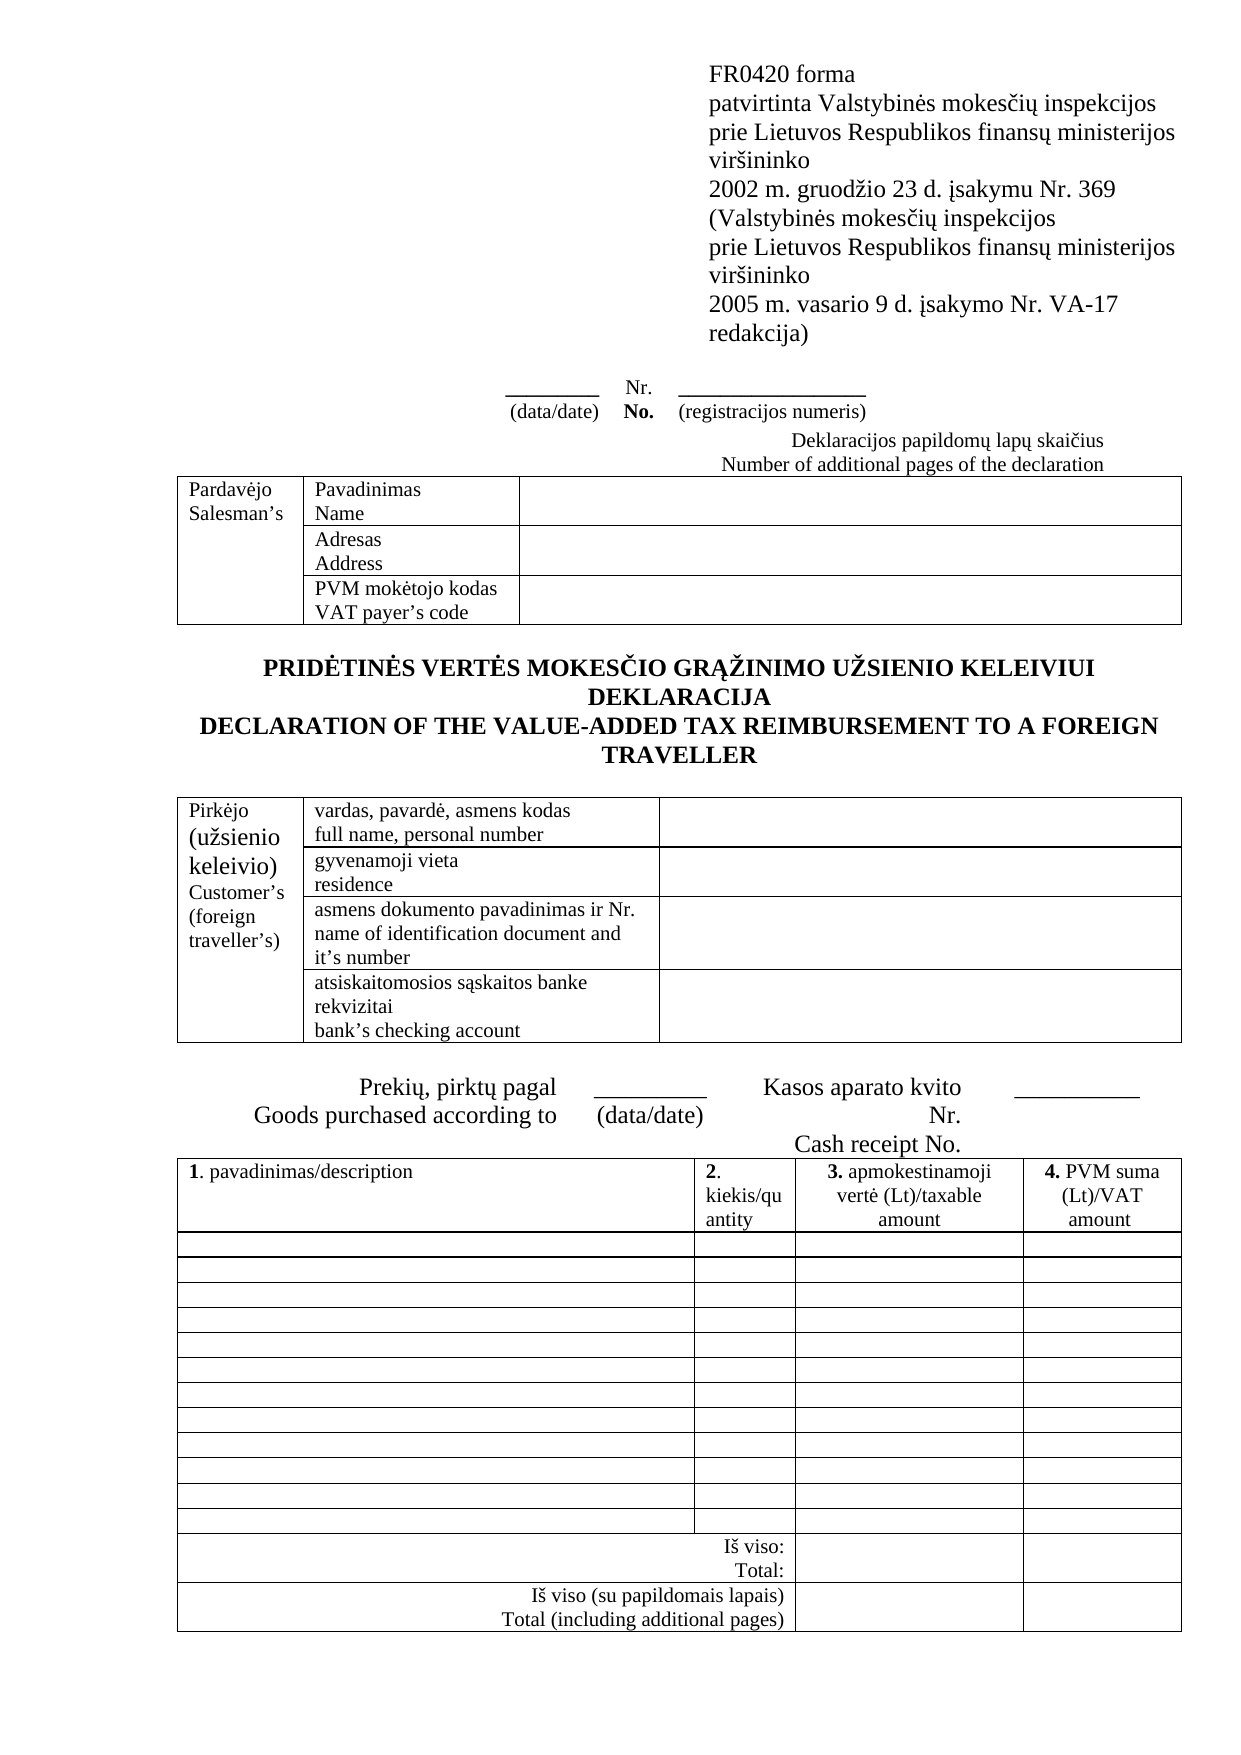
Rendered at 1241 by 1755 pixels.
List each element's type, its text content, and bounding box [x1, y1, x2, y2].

table_cell [796, 1308, 1023, 1332]
table_header __________ [973, 1072, 1181, 1158]
table_cell [796, 1383, 1023, 1407]
table_cell [695, 1484, 795, 1507]
table_cell [1024, 1534, 1181, 1582]
text viršininko [177, 260, 1181, 289]
text prie Lietuvos Respublikos finansų ministerijos [177, 117, 1181, 145]
table_cell [796, 1408, 1023, 1432]
table_cell [660, 970, 1181, 1042]
table_cell [1024, 1583, 1181, 1631]
table_cell [178, 1484, 694, 1507]
table_cell [796, 1433, 1023, 1457]
table_cell [1024, 1333, 1181, 1357]
table_cell Iš viso: Total: [178, 1534, 795, 1582]
table_cell [660, 897, 1181, 969]
table_cell [695, 1358, 795, 1382]
text (Valstybinės mokesčių inspekcijos [177, 203, 1181, 232]
table_cell No. [610, 399, 667, 428]
table_cell [695, 1509, 795, 1533]
table_cell [796, 1484, 1023, 1507]
table_cell Deklaracijos papildomų lapų skaičius Number of additional pages of the declaration [177, 428, 1115, 476]
table_header Kasos aparato kvito Nr. Cash receipt No. [732, 1072, 972, 1158]
table_cell [796, 1233, 1023, 1256]
table_cell [796, 1583, 1023, 1631]
text DECLARATION OF THE VALUE-ADDED TAX REIMBURSEMENT TO A FOREIGN TRAVELLER [177, 711, 1181, 768]
table_cell [695, 1283, 795, 1307]
table_header Nr. [610, 375, 667, 399]
table_cell [695, 1233, 795, 1256]
text PRIDĖTINĖS VERTĖS MOKESČIO GRĄŽINIMO UŽSIENIO KELEIVIUI DEKLARACIJA [177, 653, 1181, 711]
table_cell [796, 1333, 1023, 1357]
table_cell [1024, 1433, 1181, 1457]
table_cell atsiskaitomosios sąskaitos banke rekvizitai bank’s checking account [304, 970, 659, 1042]
table_cell 1. pavadinimas/description [178, 1159, 694, 1231]
table_header __________________ [667, 375, 1174, 399]
table_cell [1024, 1233, 1181, 1256]
table_cell 4. PVM suma (Lt)/VAT amount [1024, 1159, 1181, 1231]
table_cell [1024, 1484, 1181, 1507]
table_cell [796, 1534, 1023, 1582]
table_cell 3. apmokestinamoji vertė (Lt)/taxable amount [796, 1159, 1023, 1231]
table_cell [178, 1308, 694, 1332]
text 2005 m. vasario 9 d. įsakymo Nr. VA-17 [177, 289, 1181, 318]
text redakcija) [177, 318, 1181, 347]
table_cell [1024, 1408, 1181, 1432]
table_cell asmens dokumento pavadinimas ir Nr. name of identification document and it’s number [304, 897, 659, 969]
table_cell Pardavėjo Salesman’s [178, 477, 303, 624]
table_cell [1024, 1358, 1181, 1382]
table_cell [796, 1509, 1023, 1533]
table_cell [1024, 1509, 1181, 1533]
table_cell [796, 1358, 1023, 1382]
text 2002 m. gruodžio 23 d. įsakymu Nr. 369 [177, 174, 1181, 203]
table_cell [520, 477, 1181, 525]
table_cell [178, 1458, 694, 1482]
table_header [1174, 375, 1181, 399]
table_cell (data/date) [177, 399, 610, 428]
table_cell [520, 576, 1181, 624]
table_cell [178, 1358, 694, 1382]
table_cell [1024, 1458, 1181, 1482]
table_cell [178, 1509, 694, 1533]
table_header _________ (data/date) [568, 1072, 732, 1158]
table_cell [178, 1408, 694, 1432]
table_cell Iš viso (su papildomais lapais) Total (including additional pages) [178, 1583, 795, 1631]
table_cell [695, 1458, 795, 1482]
table_cell [1174, 399, 1181, 428]
table_cell [178, 1258, 694, 1282]
table_cell [1024, 1383, 1181, 1407]
table_cell [695, 1333, 795, 1357]
table_cell [178, 1283, 694, 1307]
table_cell [695, 1383, 795, 1407]
table_header [660, 798, 1181, 846]
table_cell [695, 1408, 795, 1432]
table_cell [660, 848, 1181, 896]
text patvirtinta Valstybinės mokesčių inspekcijos [177, 88, 1181, 117]
text prie Lietuvos Respublikos finansų ministerijos [177, 232, 1181, 260]
table_cell [1024, 1258, 1181, 1282]
table_cell [695, 1258, 795, 1282]
table_cell [796, 1283, 1023, 1307]
table_cell [178, 1333, 694, 1357]
table_cell [520, 526, 1181, 574]
table_cell [695, 1433, 795, 1457]
table_cell [178, 1383, 694, 1407]
table_cell [1115, 428, 1174, 476]
table_cell [178, 1433, 694, 1457]
table_header Pirkėjo (užsienio keleivio) Customer’s (foreign traveller’s) [178, 798, 303, 1042]
table_header vardas, pavardė, asmens kodas full name, personal number [304, 798, 659, 846]
text FR0420 forma [177, 59, 1181, 88]
table_cell [1024, 1283, 1181, 1307]
table_cell [1024, 1308, 1181, 1332]
table_cell [796, 1458, 1023, 1482]
text viršininko [177, 145, 1181, 174]
table_cell Adresas Address [304, 526, 519, 574]
table_cell [695, 1308, 795, 1332]
table_header Prekių, pirktų pagal Goods purchased according to [177, 1072, 568, 1158]
table_cell 2. kiekis/quantity [695, 1159, 795, 1231]
table_cell [178, 1233, 694, 1256]
table_cell Pavadinimas Name [304, 477, 519, 525]
table_cell PVM mokėtojo kodas VAT payer’s code [304, 576, 519, 624]
table_cell (registracijos numeris) [667, 399, 1174, 428]
table_cell gyvenamoji vieta residence [304, 848, 659, 896]
table_cell [1174, 428, 1181, 476]
table_cell [796, 1258, 1023, 1282]
table_header _________ [177, 375, 610, 399]
